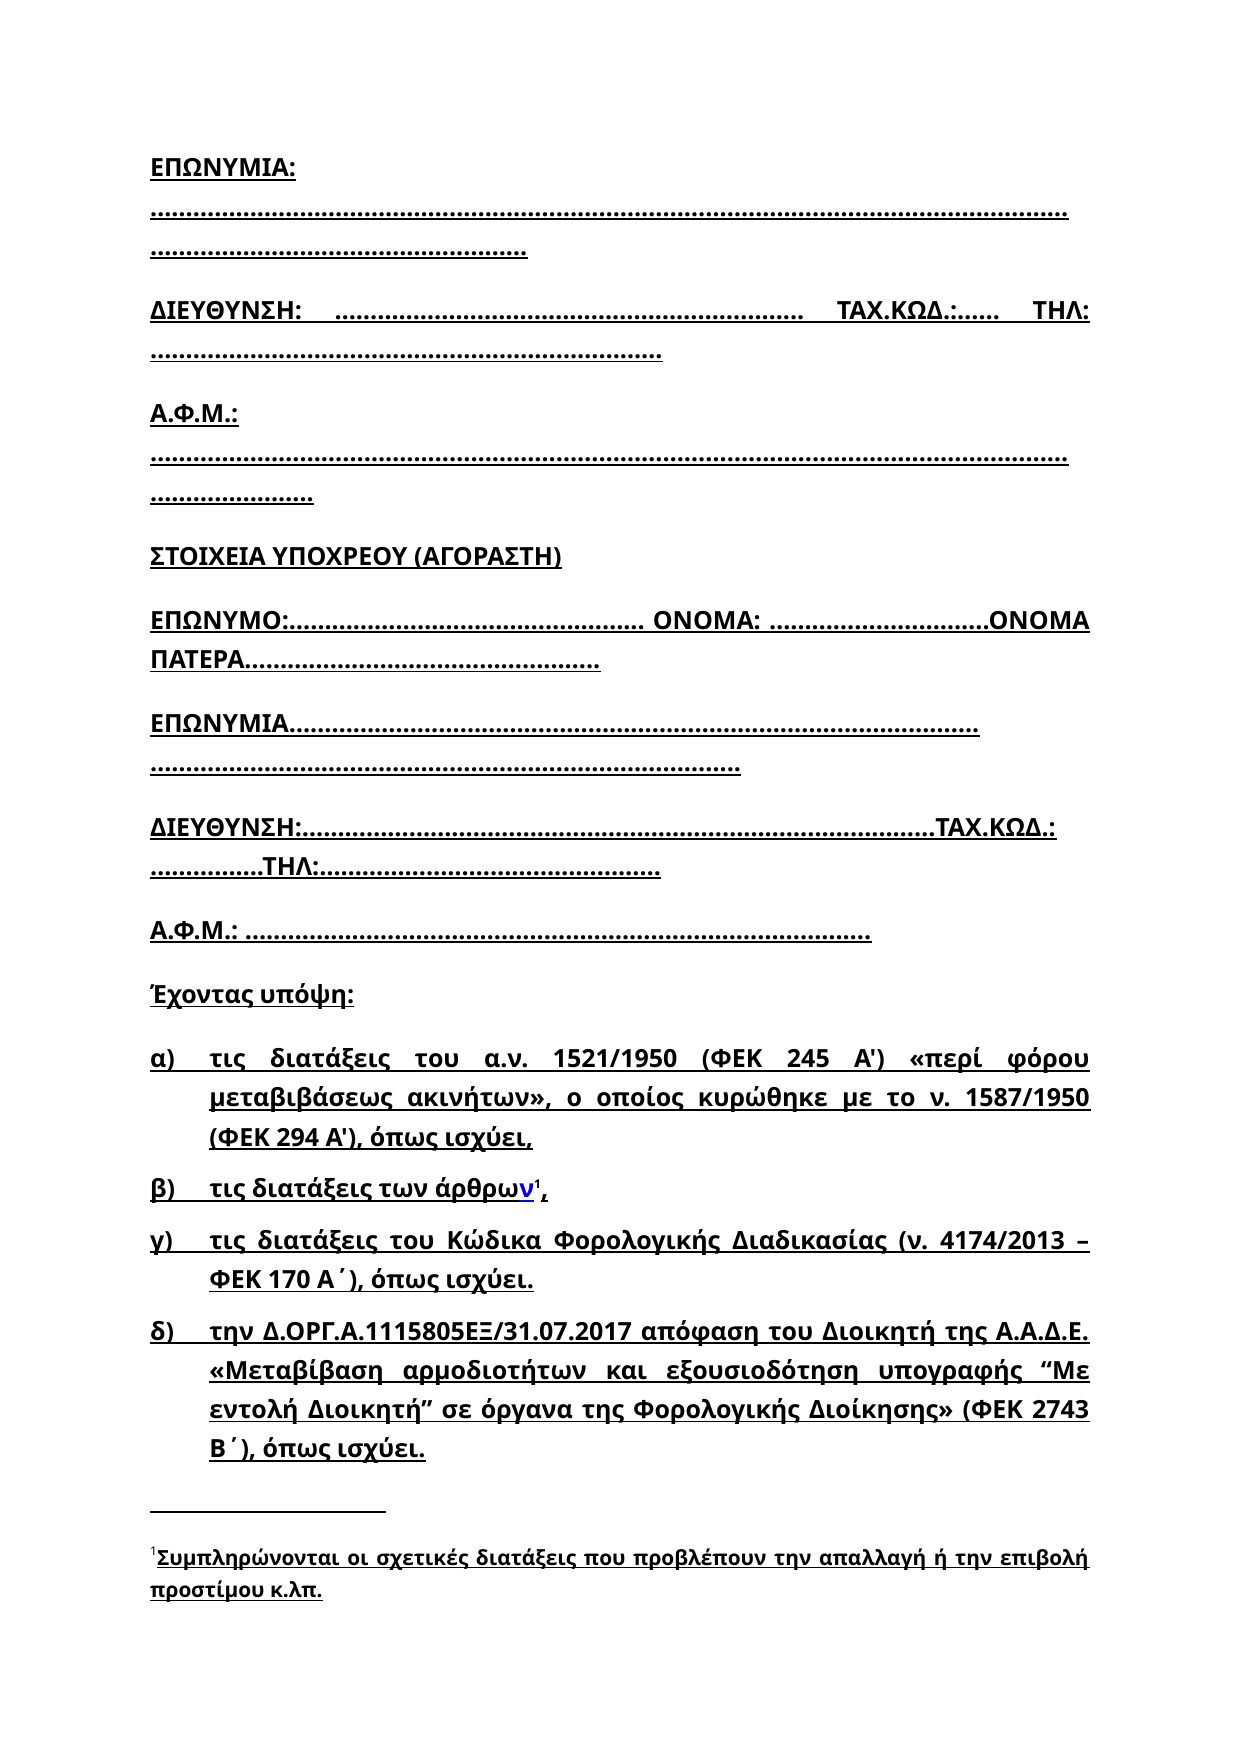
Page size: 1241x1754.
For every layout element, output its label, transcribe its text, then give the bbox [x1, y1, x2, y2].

text ……………………………………………………………… [150, 323, 1090, 366]
text Α.Φ.Μ.: …………………………………………………………………………………………………………………………………….. [150, 396, 1090, 508]
text ΣΤΟΙΧΕΙΑ ΥΠΟΧΡΕΟΥ (ΑΓΟΡΑΣΤΗ) [150, 538, 1090, 572]
list γ) τις διατάξεις του Κώδικα Φορολογικής Διαδικασίας (ν. 4174/2013 – [150, 1222, 1090, 1251]
list μεταβιβάσεως ακινήτων», ο οποίος κυρώθηκε με το ν. 1587/1950 (ΦΕΚ 294 Α'), όπως ισχύει, [150, 1072, 1090, 1153]
text ΔΙΕΥΘΥΝΣΗ:…………………………………………..…………………………………ΤΑΧ.ΚΩΔ.:…………….ΤΗΛ:………………………………………… [150, 809, 1090, 882]
text ΕΠΩΝΥΜΙΑ…………………………………………………………………………………….……………………………………………………………………….. [150, 706, 1090, 779]
list β) τις διατάξεις των άρθρων, [150, 1171, 1090, 1205]
text Συμπληρώνονται οι σχετικές διατάξεις που προβλέπουν την απαλλαγή ή την επιβολή προστίμου κ.λπ. [150, 1543, 1090, 1604]
list ΦΕΚ 170 Α΄), όπως ισχύει. [150, 1253, 1090, 1296]
list «Μεταβίβαση αρμοδιοτήτων και εξουσιοδότηση υπογραφής “Με εντολή Διοικητή” σε όργανα της Φορολογικής Διοίκησης» (ΦΕΚ 2743 Β΄), όπως ισχύει. [150, 1344, 1090, 1465]
text ΔΙΕΥΘΥΝΣΗ: ………………………………………………………... ΤΑΧ.ΚΩΔ.:…… ΤΗΛ: [150, 292, 1090, 321]
text ΕΠΩΝΥΜΟ:…………………………………..……... ΟΝΟΜΑ: ………………………….ΟΝΟΜΑ [150, 602, 1090, 631]
text ΕΠΩΝΥΜΙΑ:………………………………………………………………………………………………………………………………………………………..……… [150, 150, 1090, 262]
list δ) την Δ.ΟΡΓ.Α.1115805ΕΞ/31.07.2017 απόφαση του Διοικητή της Α.Α.Δ.Ε. [150, 1313, 1090, 1342]
list α) τις διατάξεις του α.ν. 1521/1950 (ΦΕΚ 245 Α') «περί φόρου [150, 1041, 1090, 1070]
text Έχοντας υπόψη: [150, 977, 1090, 1011]
text ΠΑΤΕΡΑ………………………………………….. [150, 633, 1090, 676]
text Α.Φ.Μ.: ……………………………………………………………………………. [150, 912, 1090, 947]
